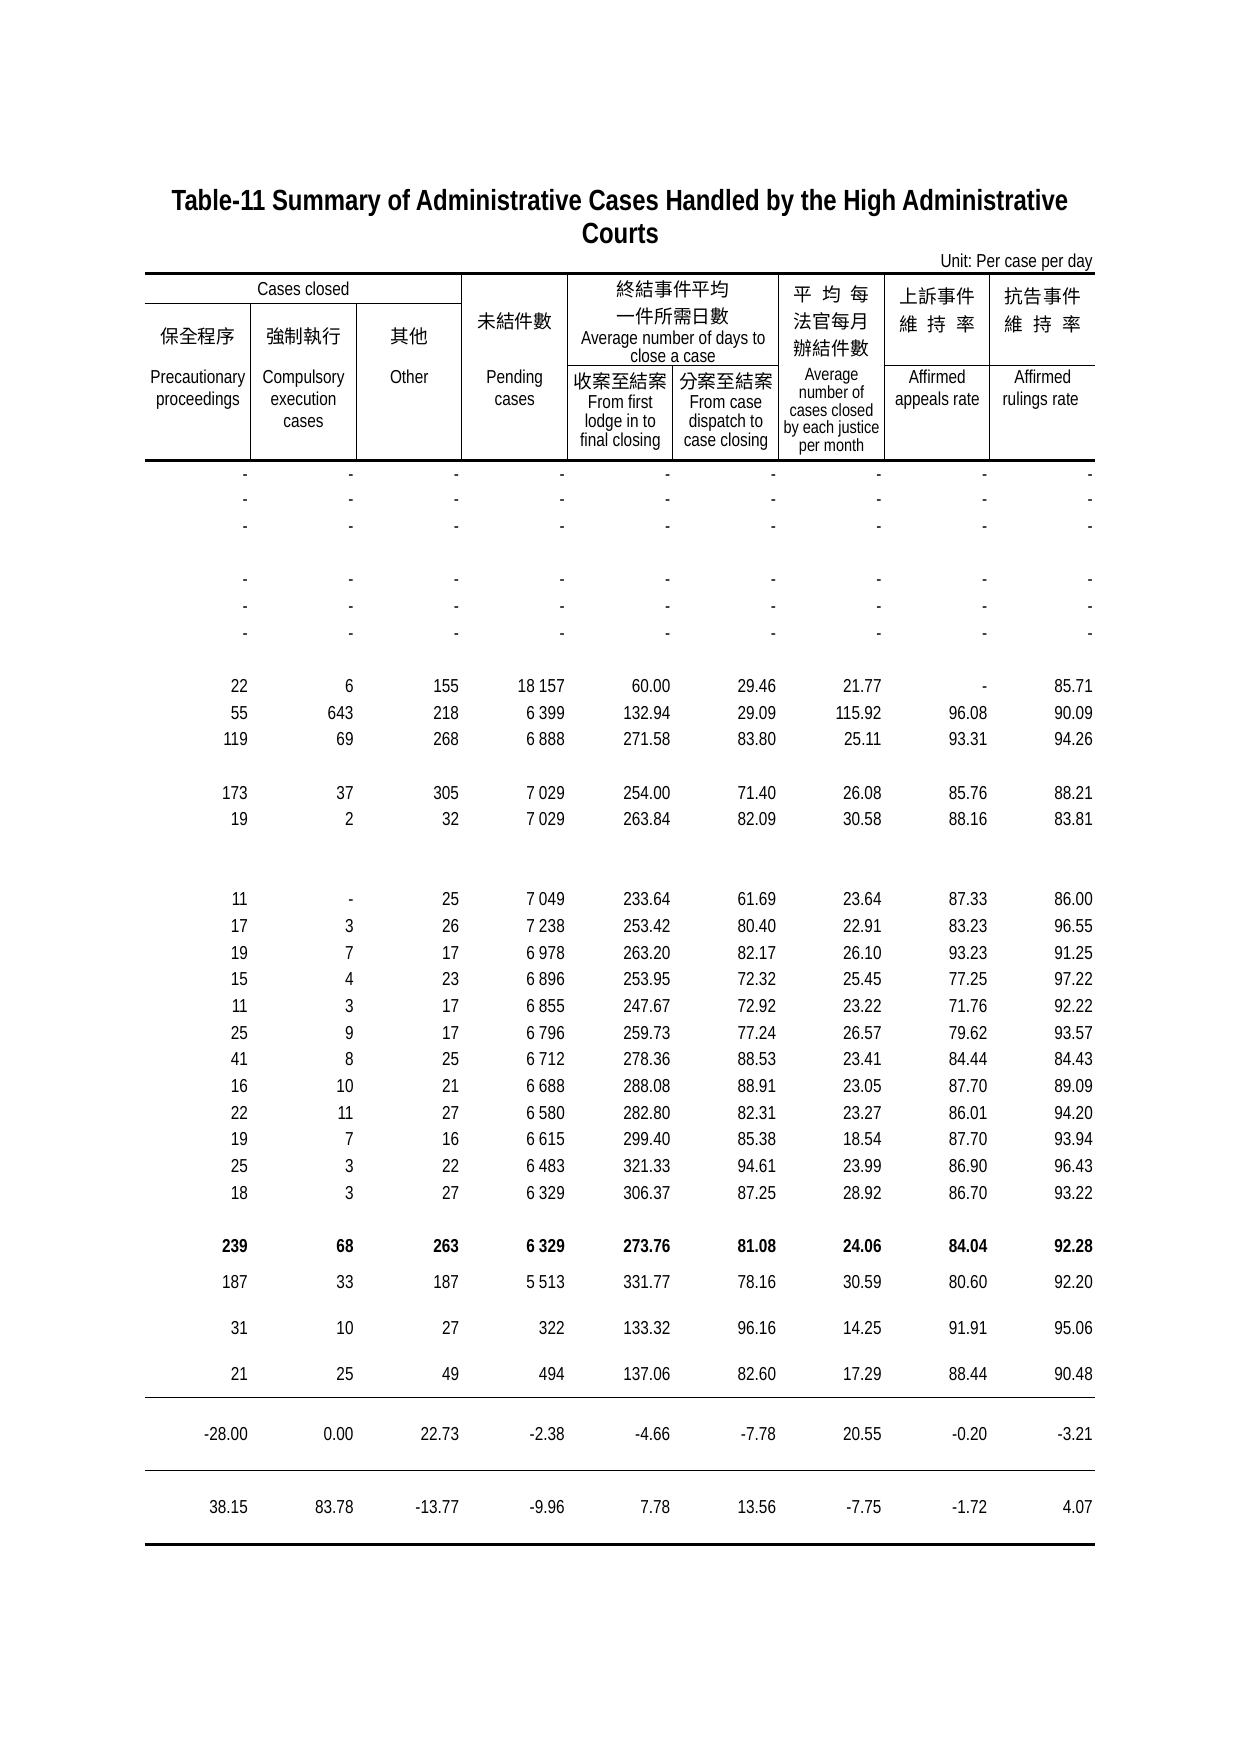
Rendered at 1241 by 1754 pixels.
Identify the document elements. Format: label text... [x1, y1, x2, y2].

table_cell 29.46 [673, 673, 778, 699]
table_cell 94.61 [673, 1153, 778, 1179]
table_cell 83.78 [250, 1471, 356, 1542]
table_cell - [250, 486, 356, 512]
table_cell [567, 1206, 673, 1232]
table_cell 93.94 [990, 1126, 1095, 1152]
table_cell Other [357, 365, 461, 459]
table_cell [567, 539, 673, 566]
table_cell [462, 859, 567, 886]
table_header Cases closed [145, 275, 461, 303]
table_cell 115.92 [779, 699, 884, 726]
table_cell 95.06 [990, 1305, 1095, 1351]
table_cell 9 [250, 1019, 356, 1046]
table_cell 14.25 [779, 1305, 884, 1351]
table_cell 26.10 [779, 939, 884, 966]
table_cell 239 [145, 1233, 250, 1259]
table_cell Pending cases [462, 365, 567, 459]
table_cell 92.28 [990, 1233, 1095, 1259]
table_cell - [990, 619, 1095, 646]
table_cell 6 615 [462, 1126, 567, 1152]
table_cell - [884, 486, 990, 512]
table_cell - [990, 486, 1095, 512]
table_cell 6 483 [462, 1153, 567, 1179]
table_cell 84.04 [884, 1233, 990, 1259]
table_cell 271.58 [567, 726, 673, 752]
table_cell - [567, 566, 673, 592]
table_cell [779, 539, 884, 566]
table_cell [673, 1206, 778, 1232]
table_cell - [356, 462, 462, 486]
table_cell 90.09 [990, 699, 1095, 726]
table_cell 3 [250, 1179, 356, 1206]
table_cell 77.24 [673, 1019, 778, 1046]
table_cell [250, 833, 356, 859]
table_cell 6 329 [462, 1179, 567, 1206]
table_cell 10 [250, 1305, 356, 1351]
table_cell 22.73 [356, 1398, 462, 1469]
table_cell [250, 753, 356, 779]
table_cell 25 [356, 886, 462, 912]
table_cell 21 [356, 1073, 462, 1099]
table_cell 88.91 [673, 1073, 778, 1099]
table_cell 93.57 [990, 1019, 1095, 1046]
table_cell 83.80 [673, 726, 778, 752]
table_cell 25 [145, 1019, 250, 1046]
table_cell 30.58 [779, 806, 884, 832]
table_cell 68 [250, 1233, 356, 1259]
table_cell - [779, 593, 884, 619]
table_cell - [145, 462, 250, 486]
table_cell -0.20 [884, 1398, 990, 1469]
table_cell [462, 646, 567, 672]
table_cell [356, 1206, 462, 1232]
table_cell - [990, 593, 1095, 619]
table_cell 278.36 [567, 1046, 673, 1072]
table_cell 60.00 [567, 673, 673, 699]
table_cell 97.22 [990, 966, 1095, 992]
table_cell - [145, 513, 250, 539]
table_header 平均每 法官每月辦結件數 [779, 275, 884, 365]
table_cell 3 [250, 913, 356, 939]
table_cell - [145, 619, 250, 646]
table_cell 81.08 [673, 1233, 778, 1259]
table_header 未結件數 [462, 275, 567, 365]
table_cell 38.15 [145, 1471, 250, 1542]
table_cell 49 [356, 1351, 462, 1397]
table_cell -1.72 [884, 1471, 990, 1542]
table_cell 17 [356, 993, 462, 1019]
table_cell 133.32 [567, 1305, 673, 1351]
table_cell -3.21 [990, 1398, 1095, 1469]
table_cell 23.41 [779, 1046, 884, 1072]
table_cell 25.11 [779, 726, 884, 752]
table_cell 273.76 [567, 1233, 673, 1259]
table_cell 28.92 [779, 1179, 884, 1206]
table_cell - [884, 513, 990, 539]
table_cell [779, 646, 884, 672]
table_cell 259.73 [567, 1019, 673, 1046]
table_cell 82.31 [673, 1099, 778, 1126]
table_cell 306.37 [567, 1179, 673, 1206]
table_cell - [884, 462, 990, 486]
table_cell 6 [250, 673, 356, 699]
table_cell 87.33 [884, 886, 990, 912]
table_cell - [145, 486, 250, 512]
table_cell 84.43 [990, 1046, 1095, 1072]
table_cell [673, 753, 778, 779]
table_cell [884, 539, 990, 566]
text Table-11 Summary of Administrative Cases Handled by the High Administrative Courts [148, 183, 1092, 250]
table_cell 收案至結案 From first lodge in to final closing [568, 366, 672, 459]
table_cell Affirmed appeals rate [885, 366, 989, 459]
table_cell 21.77 [779, 673, 884, 699]
table_cell 7 238 [462, 913, 567, 939]
table_cell 305 [356, 779, 462, 806]
table_cell 85.38 [673, 1126, 778, 1152]
table_cell - [356, 513, 462, 539]
table_cell 77.25 [884, 966, 990, 992]
table_header 終結事件平均 一件所需日數 Average number of days to close a case [568, 275, 778, 365]
table_cell - [779, 462, 884, 486]
table_cell -4.66 [567, 1398, 673, 1469]
table_cell [884, 1206, 990, 1232]
table_cell [356, 859, 462, 886]
table_cell 85.76 [884, 779, 990, 806]
table_cell - [884, 619, 990, 646]
table_cell 13.56 [673, 1471, 778, 1542]
table_cell 247.67 [567, 993, 673, 1019]
table_cell [990, 833, 1095, 859]
table_cell [673, 859, 778, 886]
table_cell [567, 859, 673, 886]
table_cell - [462, 513, 567, 539]
table_cell - [884, 566, 990, 592]
table_cell 26.57 [779, 1019, 884, 1046]
table_cell - [567, 462, 673, 486]
table_cell [145, 646, 250, 672]
table_cell - [779, 513, 884, 539]
table_cell 80.40 [673, 913, 778, 939]
table_cell 91.25 [990, 939, 1095, 966]
table_cell [673, 646, 778, 672]
table_cell 87.70 [884, 1126, 990, 1152]
table_cell 263.84 [567, 806, 673, 832]
table_cell 26.08 [779, 779, 884, 806]
table_cell [145, 1206, 250, 1232]
table_cell 23.22 [779, 993, 884, 1019]
table_cell 263 [356, 1233, 462, 1259]
table_cell 強制執行 [251, 304, 356, 365]
table_cell 268 [356, 726, 462, 752]
table_cell 26 [356, 913, 462, 939]
table_cell 88.16 [884, 806, 990, 832]
table_cell 27 [356, 1305, 462, 1351]
table_cell 3 [250, 1153, 356, 1179]
table_cell - [250, 513, 356, 539]
table_cell 19 [145, 806, 250, 832]
table_cell - [356, 486, 462, 512]
table_header 上訴事件維持率 [885, 275, 989, 365]
table_cell 其他 [357, 304, 461, 365]
table_cell [779, 859, 884, 886]
table_cell - [250, 462, 356, 486]
table_cell 93.22 [990, 1179, 1095, 1206]
table_cell 27 [356, 1099, 462, 1126]
table_cell 23 [356, 966, 462, 992]
table_cell 263.20 [567, 939, 673, 966]
table_cell [356, 753, 462, 779]
table_cell - [250, 593, 356, 619]
table_cell 6 580 [462, 1099, 567, 1126]
table_cell 288.08 [567, 1073, 673, 1099]
table_cell - [462, 462, 567, 486]
table_cell 7 029 [462, 806, 567, 832]
table_cell 79.62 [884, 1019, 990, 1046]
table_cell - [779, 486, 884, 512]
table_cell 91.91 [884, 1305, 990, 1351]
table_cell 80.60 [884, 1259, 990, 1305]
table_cell 31 [145, 1305, 250, 1351]
table_cell [990, 646, 1095, 672]
table_cell 4.07 [990, 1471, 1095, 1542]
table_cell [145, 753, 250, 779]
table_cell 保全程序 [145, 304, 250, 365]
table_cell 88.21 [990, 779, 1095, 806]
table_cell 20.55 [779, 1398, 884, 1469]
table_cell 16 [356, 1126, 462, 1152]
table_cell 72.92 [673, 993, 778, 1019]
table_cell [990, 859, 1095, 886]
table_cell 17 [356, 1019, 462, 1046]
table_cell [250, 646, 356, 672]
table_cell 87.70 [884, 1073, 990, 1099]
table_cell 93.31 [884, 726, 990, 752]
table_cell 25 [356, 1046, 462, 1072]
table_cell - [250, 566, 356, 592]
table_cell -28.00 [145, 1398, 250, 1469]
table_cell [567, 753, 673, 779]
table_cell [250, 859, 356, 886]
table_cell 86.00 [990, 886, 1095, 912]
table_cell - [462, 619, 567, 646]
table_cell 61.69 [673, 886, 778, 912]
table_cell 27 [356, 1179, 462, 1206]
table_cell [884, 646, 990, 672]
table_cell - [884, 593, 990, 619]
table_cell 96.43 [990, 1153, 1095, 1179]
table_cell -7.78 [673, 1398, 778, 1469]
table_cell 90.48 [990, 1351, 1095, 1397]
table_cell 299.40 [567, 1126, 673, 1152]
table_cell 18.54 [779, 1126, 884, 1152]
table_cell 84.44 [884, 1046, 990, 1072]
table_cell 132.94 [567, 699, 673, 726]
table_cell 18 157 [462, 673, 567, 699]
table_cell 88.53 [673, 1046, 778, 1072]
table_cell 72.32 [673, 966, 778, 992]
table_cell [884, 859, 990, 886]
table_cell [356, 539, 462, 566]
table_cell [567, 833, 673, 859]
table_cell 30.59 [779, 1259, 884, 1305]
table_cell 253.95 [567, 966, 673, 992]
table_cell - [356, 566, 462, 592]
table_cell -7.75 [779, 1471, 884, 1542]
table_cell [990, 1206, 1095, 1232]
table_cell 253.42 [567, 913, 673, 939]
table_cell [145, 539, 250, 566]
table_cell 37 [250, 779, 356, 806]
table_cell 7 049 [462, 886, 567, 912]
table_cell 86.01 [884, 1099, 990, 1126]
table_cell - [567, 513, 673, 539]
table_cell 643 [250, 699, 356, 726]
table_cell [145, 859, 250, 886]
table_cell - [250, 886, 356, 912]
table_cell [145, 833, 250, 859]
table_cell 19 [145, 1126, 250, 1152]
table_cell 6 688 [462, 1073, 567, 1099]
table_cell Compulsory execution cases [251, 365, 356, 459]
table_cell -9.96 [462, 1471, 567, 1542]
table_cell [673, 833, 778, 859]
table_cell 23.99 [779, 1153, 884, 1179]
table_cell - [673, 619, 778, 646]
table_cell [356, 833, 462, 859]
table_cell 7 [250, 1126, 356, 1152]
table_cell 22 [145, 673, 250, 699]
table_cell 96.08 [884, 699, 990, 726]
table_cell 187 [356, 1259, 462, 1305]
table_cell 218 [356, 699, 462, 726]
table_cell - [673, 462, 778, 486]
table_cell [884, 833, 990, 859]
table_cell - [567, 619, 673, 646]
table_cell 82.09 [673, 806, 778, 832]
table_header 抗告事件維持率 [990, 275, 1095, 365]
table_cell 69 [250, 726, 356, 752]
table_cell - [250, 619, 356, 646]
table_cell 86.70 [884, 1179, 990, 1206]
table_cell 187 [145, 1259, 250, 1305]
table_cell 7.78 [567, 1471, 673, 1542]
table_cell 6 896 [462, 966, 567, 992]
table_cell 85.71 [990, 673, 1095, 699]
table_cell 6 855 [462, 993, 567, 1019]
table_cell 2 [250, 806, 356, 832]
table_cell 94.20 [990, 1099, 1095, 1126]
table_cell 22.91 [779, 913, 884, 939]
table_cell [462, 539, 567, 566]
table_cell 6 712 [462, 1046, 567, 1072]
table_cell 71.40 [673, 779, 778, 806]
table_cell - [673, 513, 778, 539]
table_cell 21 [145, 1351, 250, 1397]
table_cell 92.22 [990, 993, 1095, 1019]
table_cell 19 [145, 939, 250, 966]
table_cell 83.23 [884, 913, 990, 939]
table_cell 25 [145, 1153, 250, 1179]
table_cell 322 [462, 1305, 567, 1351]
table_cell - [462, 566, 567, 592]
table_cell -13.77 [356, 1471, 462, 1542]
table_cell 11 [145, 886, 250, 912]
table_cell - [779, 619, 884, 646]
table_cell 分案至結案 From case dispatch to case closing [673, 366, 778, 459]
table_cell 282.80 [567, 1099, 673, 1126]
table_cell [462, 833, 567, 859]
table_cell 3 [250, 993, 356, 1019]
table_cell 78.16 [673, 1259, 778, 1305]
table_cell 6 978 [462, 939, 567, 966]
table_cell 88.44 [884, 1351, 990, 1397]
table_cell - [990, 462, 1095, 486]
table_cell Average number of cases closed by each justice per month [779, 365, 884, 459]
table_cell 6 329 [462, 1233, 567, 1259]
table_cell [990, 539, 1095, 566]
table_cell [462, 1206, 567, 1232]
table_cell 18 [145, 1179, 250, 1206]
table_cell 16 [145, 1073, 250, 1099]
table_cell - [356, 593, 462, 619]
table_cell - [673, 486, 778, 512]
table_cell - [356, 619, 462, 646]
table_cell 82.60 [673, 1351, 778, 1397]
table_cell 11 [250, 1099, 356, 1126]
table_cell [250, 1206, 356, 1232]
table_cell - [145, 593, 250, 619]
table_cell 94.26 [990, 726, 1095, 752]
table_cell - [673, 593, 778, 619]
table_cell 87.25 [673, 1179, 778, 1206]
table_cell [673, 539, 778, 566]
table_cell 11 [145, 993, 250, 1019]
table_cell 331.77 [567, 1259, 673, 1305]
table_cell 119 [145, 726, 250, 752]
table_cell 155 [356, 673, 462, 699]
table_cell 8 [250, 1046, 356, 1072]
table_cell 55 [145, 699, 250, 726]
table_cell - [884, 673, 990, 699]
table_cell - [990, 566, 1095, 592]
table_cell [250, 539, 356, 566]
table_cell 6 399 [462, 699, 567, 726]
table_cell 33 [250, 1259, 356, 1305]
table_cell Affirmed rulings rate [990, 366, 1095, 459]
table_cell 96.55 [990, 913, 1095, 939]
table_cell 17.29 [779, 1351, 884, 1397]
table_cell 23.27 [779, 1099, 884, 1126]
table_cell [567, 646, 673, 672]
table_cell [990, 753, 1095, 779]
table_cell [356, 646, 462, 672]
table_cell 15 [145, 966, 250, 992]
table_cell 25.45 [779, 966, 884, 992]
table_cell [779, 753, 884, 779]
table_cell [779, 833, 884, 859]
table_cell 494 [462, 1351, 567, 1397]
table_cell [884, 753, 990, 779]
table_cell 22 [145, 1099, 250, 1126]
table_cell - [779, 566, 884, 592]
table_cell 25 [250, 1351, 356, 1397]
table_cell 7 029 [462, 779, 567, 806]
table_cell - [145, 566, 250, 592]
table_cell 233.64 [567, 886, 673, 912]
table_cell - [462, 486, 567, 512]
table_cell 22 [356, 1153, 462, 1179]
table_cell 96.16 [673, 1305, 778, 1351]
table_cell 137.06 [567, 1351, 673, 1397]
table_cell 86.90 [884, 1153, 990, 1179]
table_cell 41 [145, 1046, 250, 1072]
table_cell 6 796 [462, 1019, 567, 1046]
table_cell 6 888 [462, 726, 567, 752]
table_cell 173 [145, 779, 250, 806]
table_cell 23.64 [779, 886, 884, 912]
table_cell [462, 753, 567, 779]
table_cell 254.00 [567, 779, 673, 806]
table_cell 23.05 [779, 1073, 884, 1099]
table_cell - [567, 593, 673, 619]
table_cell 71.76 [884, 993, 990, 1019]
table_cell 7 [250, 939, 356, 966]
table_cell 92.20 [990, 1259, 1095, 1305]
table_cell 10 [250, 1073, 356, 1099]
table_cell - [673, 566, 778, 592]
table_cell 83.81 [990, 806, 1095, 832]
table_cell 29.09 [673, 699, 778, 726]
table_cell [779, 1206, 884, 1232]
table_cell 4 [250, 966, 356, 992]
table_cell 32 [356, 806, 462, 832]
table_cell 17 [145, 913, 250, 939]
table_cell - [567, 486, 673, 512]
table_cell Precautionary proceedings [145, 365, 250, 459]
table_cell - [462, 593, 567, 619]
table_cell 93.23 [884, 939, 990, 966]
table_cell 5 513 [462, 1259, 567, 1305]
table_cell 17 [356, 939, 462, 966]
table_cell 0.00 [250, 1398, 356, 1469]
table_cell 24.06 [779, 1233, 884, 1259]
text Unit: Per case per day [148, 250, 1092, 272]
table_cell 321.33 [567, 1153, 673, 1179]
table_cell -2.38 [462, 1398, 567, 1469]
table_cell 89.09 [990, 1073, 1095, 1099]
table_cell - [990, 513, 1095, 539]
table_cell 82.17 [673, 939, 778, 966]
